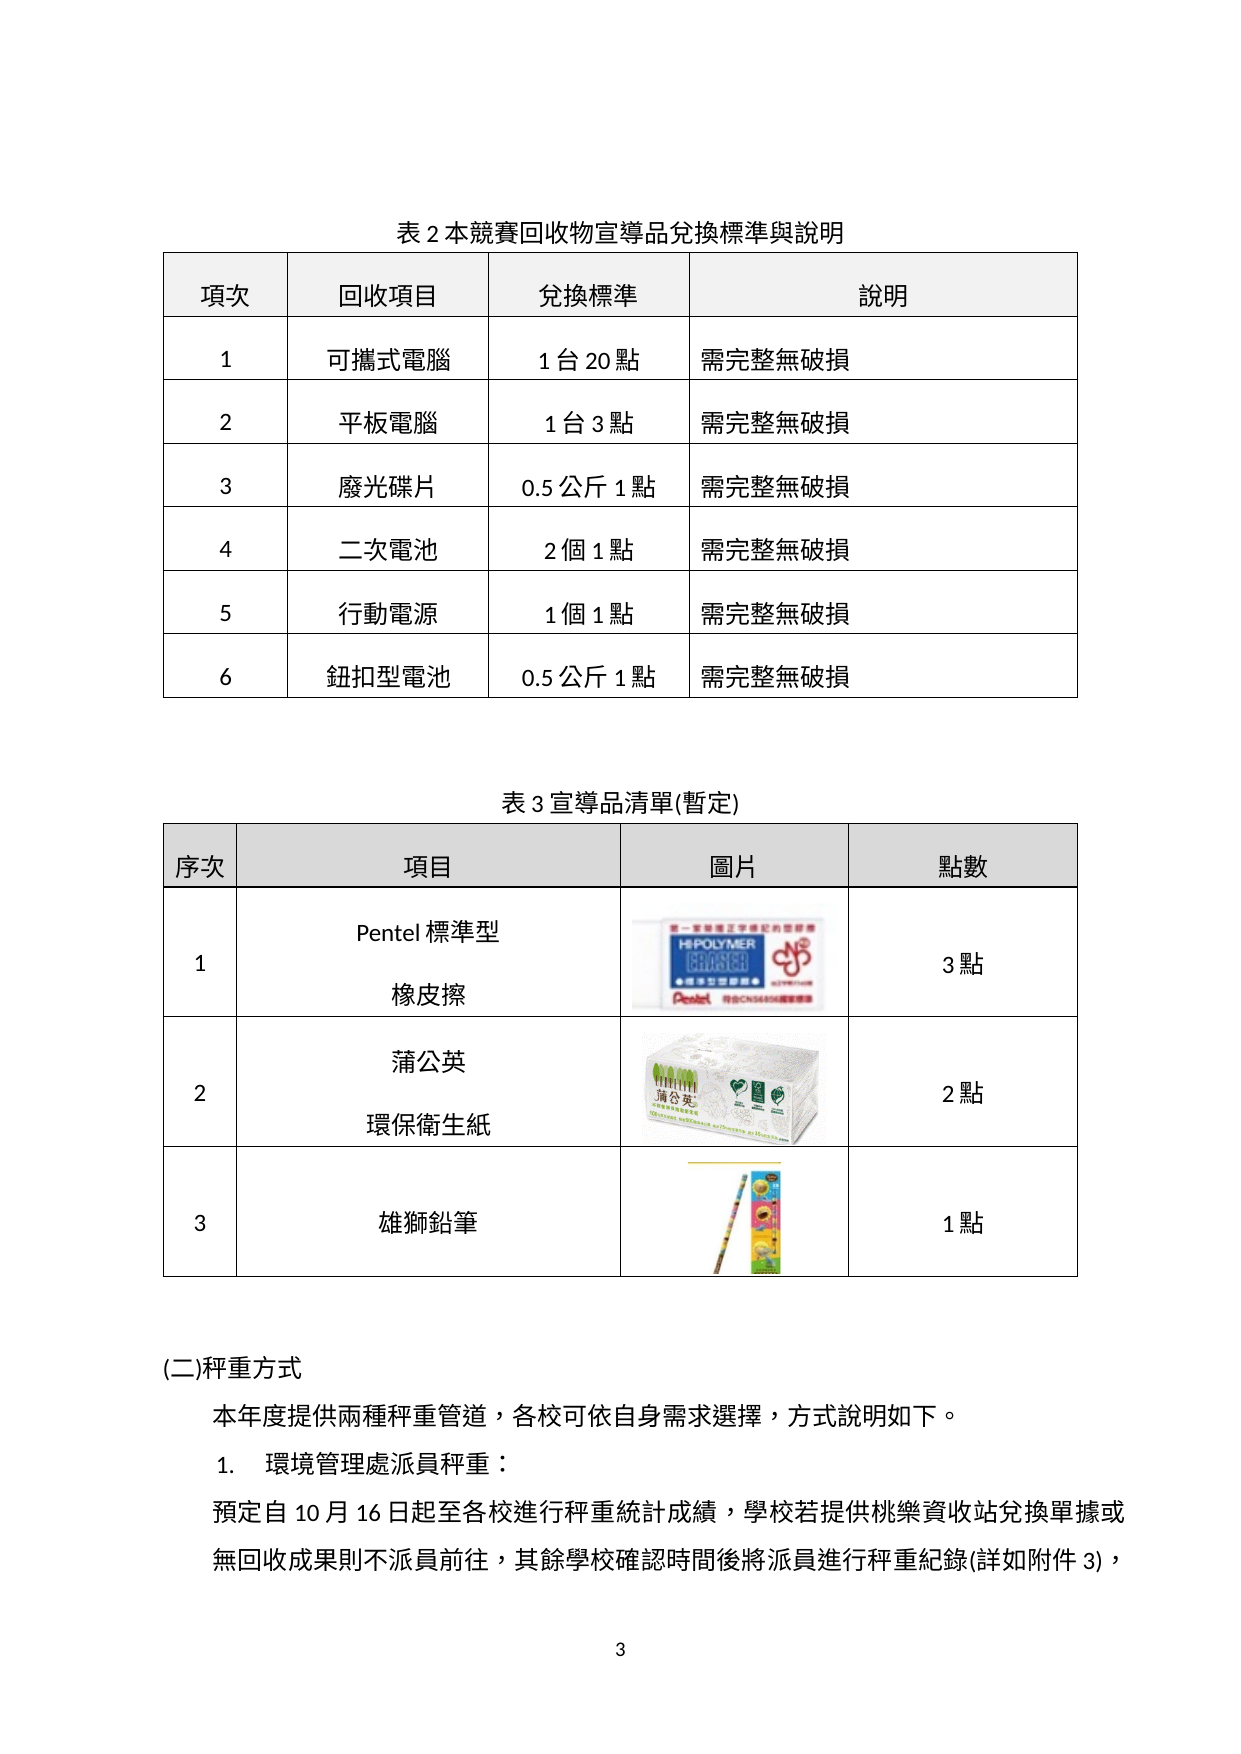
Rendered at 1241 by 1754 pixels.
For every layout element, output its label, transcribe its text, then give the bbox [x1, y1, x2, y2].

table_cell [621, 1017, 848, 1146]
table_header 兌換標準 [489, 253, 689, 316]
table_cell 需完整無破損 [690, 317, 1077, 379]
table_cell 1台20點 [489, 317, 689, 379]
table_cell 需完整無破損 [690, 507, 1077, 570]
table_cell 2 [164, 380, 287, 443]
table_header 點數 [849, 824, 1077, 886]
table_header 序次 [164, 824, 236, 886]
table_cell 1台3點 [489, 380, 689, 443]
table_cell [621, 1147, 848, 1276]
table_cell 雄獅鉛筆 [237, 1147, 620, 1276]
table_cell 4 [164, 507, 287, 570]
text (二)秤重方式 [162, 1339, 1128, 1387]
table_cell 2 [164, 1017, 236, 1146]
table_header 說明 [690, 253, 1077, 316]
table_cell 1點 [849, 1147, 1077, 1276]
table_cell 3點 [849, 888, 1077, 1016]
table_cell 二次電池 [288, 507, 488, 570]
table_cell 1 [164, 317, 287, 379]
table_cell 1個1點 [489, 571, 689, 633]
table_header 回收項目 [288, 253, 488, 316]
table_cell 可攜式電腦 [288, 317, 488, 379]
table_cell 行動電源 [288, 571, 488, 633]
table_header 項目 [237, 824, 620, 886]
table_cell 廢光碟片 [288, 444, 488, 506]
table_cell 蒲公英 環保衛生紙 [237, 1017, 620, 1146]
table_header 項次 [164, 253, 287, 316]
text 表2 本競賽回收物宣導品兌換標準與說明 [112, 189, 1128, 252]
table_cell 0.5公斤1點 [489, 634, 689, 697]
text 預定自10月16日起至各校進行秤重統計成績，學校若提供桃樂資收站兌換單據或無回收成果則不派員前往，其餘學校確認時間後將派員進行秤重紀錄(詳如附件3)， [212, 1483, 1128, 1579]
table_header 圖片 [621, 824, 848, 886]
table_cell 6 [164, 634, 287, 697]
table_cell Pentel標準型 橡皮擦 [237, 888, 620, 1016]
table_cell 平板電腦 [288, 380, 488, 443]
table_cell 0.5公斤1點 [489, 444, 689, 506]
table_cell 1 [164, 888, 236, 1016]
table_cell 2個1點 [489, 507, 689, 570]
table_cell 5 [164, 571, 287, 633]
table_cell 鈕扣型電池 [288, 634, 488, 697]
list 環境管理處派員秤重： [216, 1435, 1128, 1483]
table_cell 需完整無破損 [690, 634, 1077, 697]
text 表3 宣導品清單(暫定) [112, 760, 1128, 823]
table_cell 3 [164, 444, 287, 506]
table_cell 需完整無破損 [690, 380, 1077, 443]
table_cell 需完整無破損 [690, 571, 1077, 633]
table_cell 需完整無破損 [690, 444, 1077, 506]
text 本年度提供兩種秤重管道，各校可依自身需求選擇，方式說明如下。 [212, 1387, 1128, 1435]
table_cell [621, 888, 848, 1016]
table_cell 3 [164, 1147, 236, 1276]
table_cell 2點 [849, 1017, 1077, 1146]
